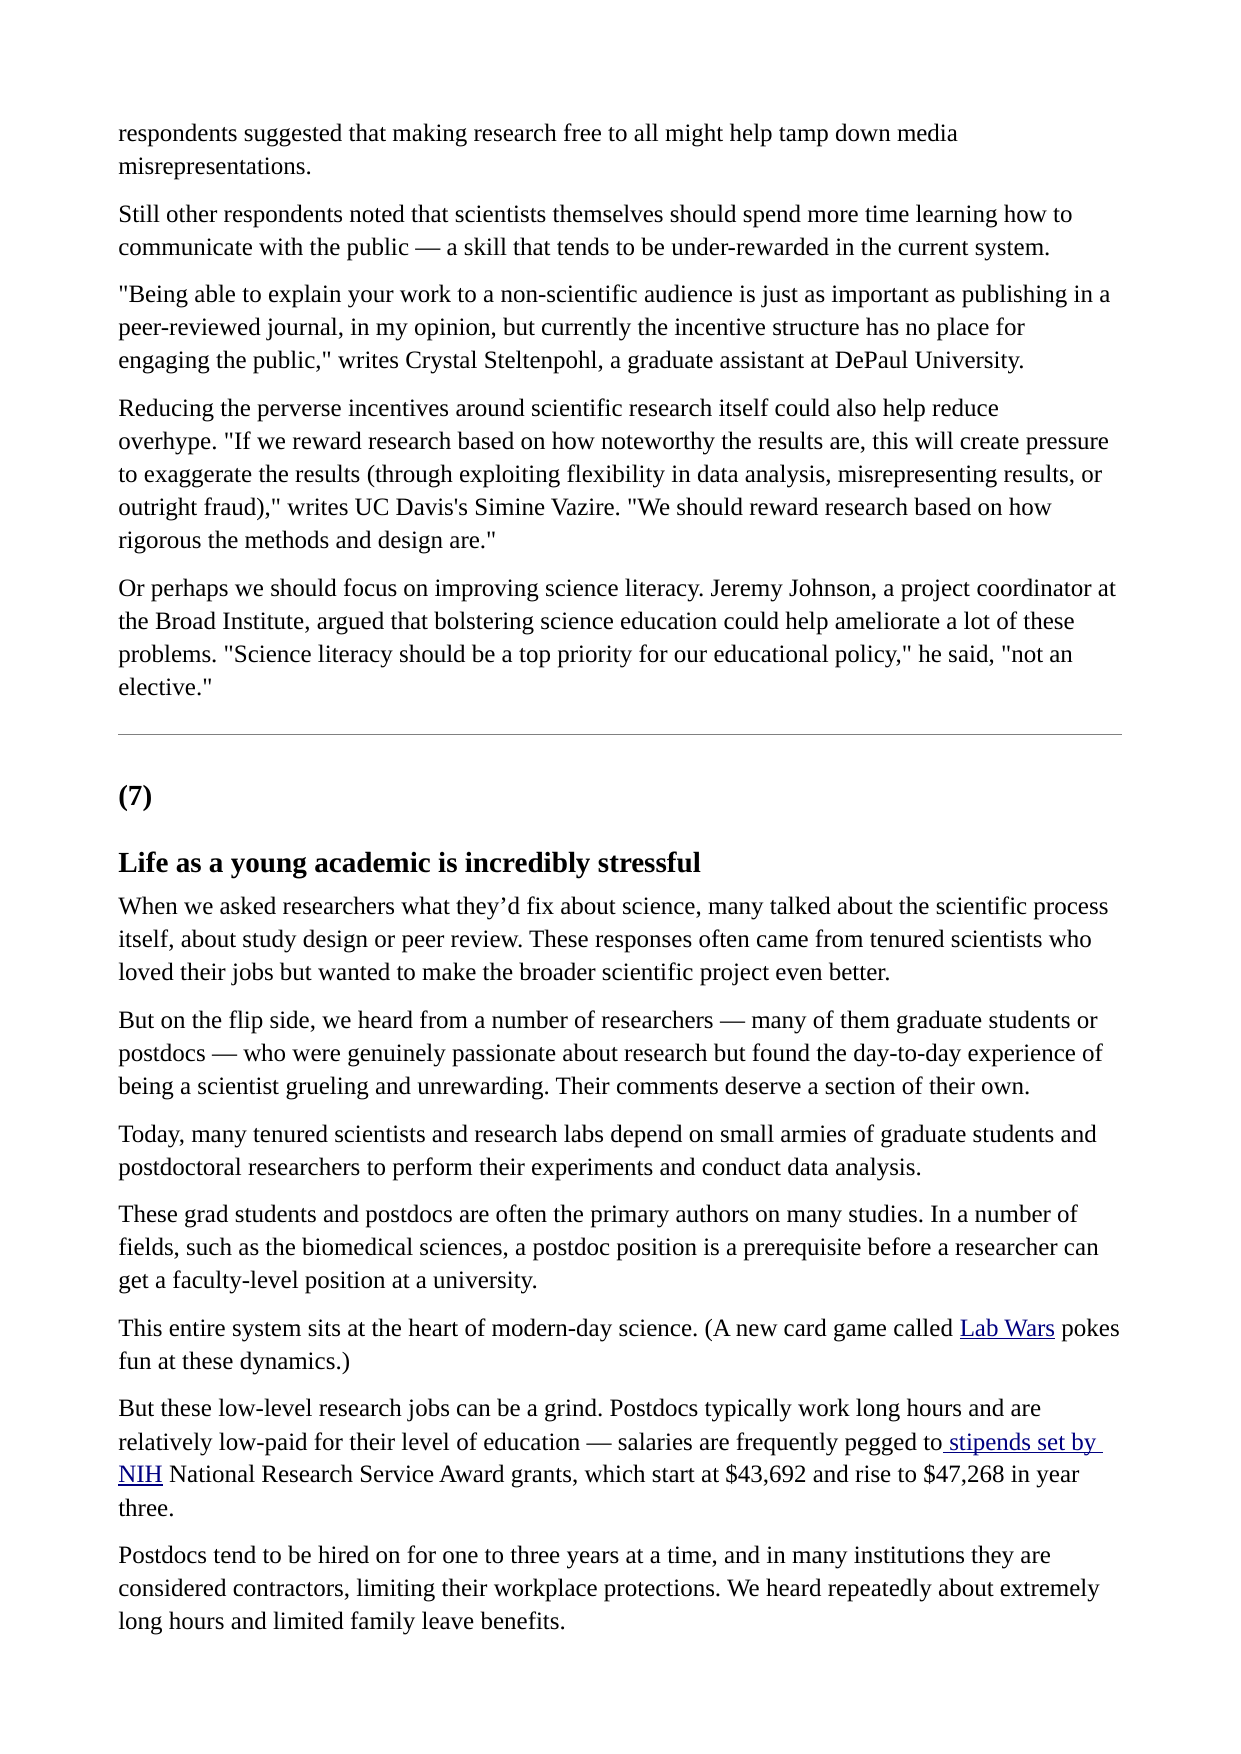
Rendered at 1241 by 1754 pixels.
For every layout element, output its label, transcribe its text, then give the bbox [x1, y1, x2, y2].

text respondents suggested that making research free to all might help tamp down media misrepresentations. [118, 118, 1122, 180]
text But these low-level research jobs can be a grind. Postdocs typically work long hours and are relatively low-paid for their level of education — salaries are frequently pegged to stipends set by NIH National Research Service Award grants, which start at $43,692 and rise to $47,268 in year three. [118, 1393, 1122, 1521]
text But on the flip side, we heard from a number of researchers — many of them graduate students or postdocs — who were genuinely passionate about research but found the day-to-day experience of being a scientist grueling and unrewarding. Their comments deserve a section of their own. [118, 1005, 1122, 1100]
text Today, many tenured scientists and research labs depend on small armies of graduate students and postdoctoral researchers to perform their experiments and conduct data analysis. [118, 1119, 1122, 1180]
text When we asked researchers what they’d fix about science, many talked about the scientific process itself, about study design or peer review. These responses often came from tenured scientists who loved their jobs but wanted to make the broader scientific project even better. [118, 891, 1122, 986]
text These grad students and postdocs are often the primary authors on many studies. In a number of fields, such as the biomedical sciences, a postdoc position is a prerequisite before a researcher can get a faculty-level position at a university. [118, 1199, 1122, 1294]
text "Being able to explain your work to a non-scientific audience is just as important as publishing in a peer-reviewed journal, in my opinion, but currently the incentive structure has no place for engaging the public," writes Crystal Steltenpohl, a graduate assistant at DePaul University. [118, 279, 1122, 374]
text This entire system sits at the heart of modern-day science. (A new card game called Lab Wars pokes fun at these dynamics.) [118, 1313, 1122, 1375]
text Reducing the perverse incentives around scientific research itself could also help reduce overhype. "If we reward research based on how noteworthy the results are, this will create pressure to exaggerate the results (through exploiting flexibility in data analysis, misrepresenting results, or outright fraud)," writes UC Davis's Simine Vazire. "We should reward research based on how rigorous the methods and design are." [118, 393, 1122, 554]
subtitle (7) Life as a young academic is incredibly stressful [118, 778, 1122, 879]
text Postdocs tend to be hired on for one to three years at a time, and in many institutions they are considered contractors, limiting their workplace protections. We heard repeatedly about extremely long hours and limited family leave benefits. [118, 1540, 1122, 1635]
text Or perhaps we should focus on improving science literacy. Jeremy Johnson, a project coordinator at the Broad Institute, argued that bolstering science education could help ameliorate a lot of these problems. "Science literacy should be a top priority for our educational policy," he said, "not an elective." [118, 573, 1122, 701]
text Still other respondents noted that scientists themselves should spend more time learning how to communicate with the public — a skill that tends to be under-rewarded in the current system. [118, 199, 1122, 261]
